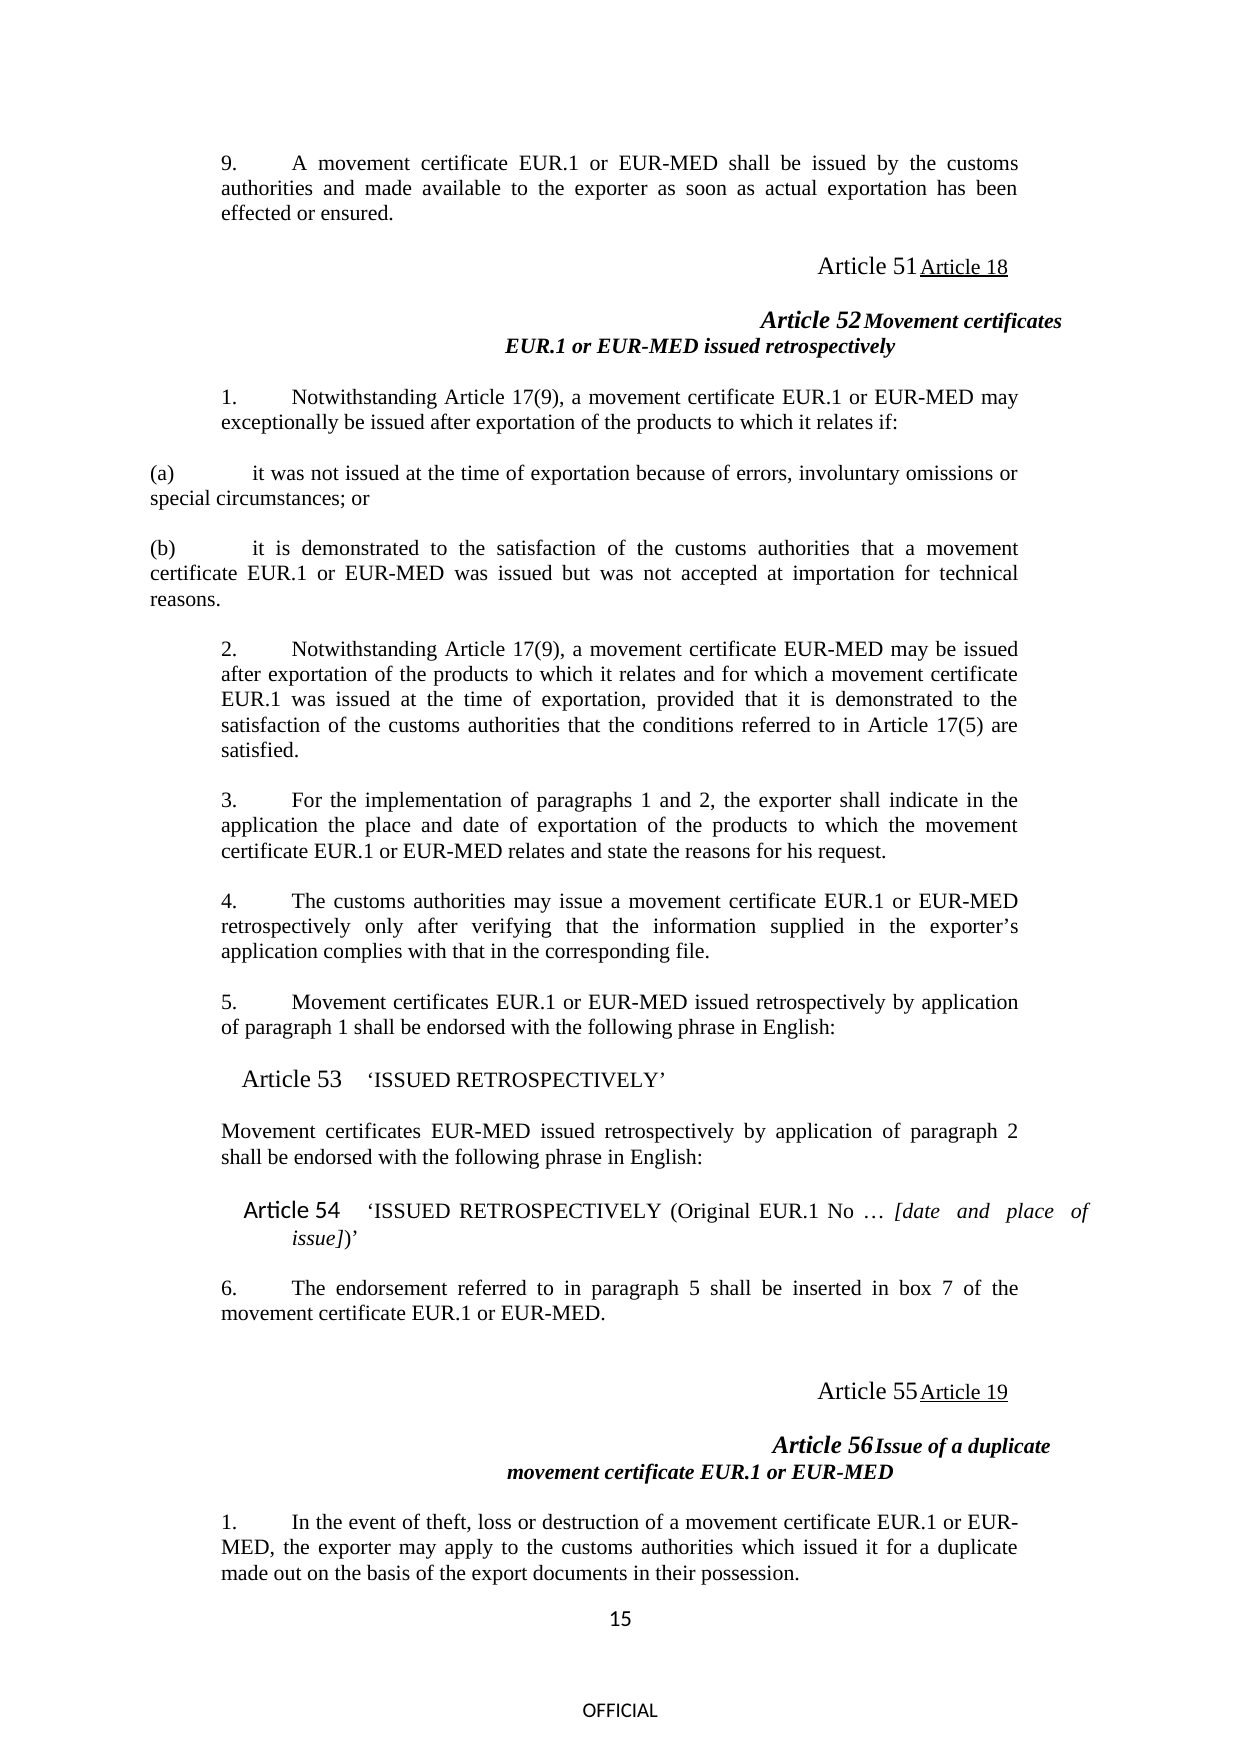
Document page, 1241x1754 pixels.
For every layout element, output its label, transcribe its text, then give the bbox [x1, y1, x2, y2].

list Notwithstanding Article 17(9), a movement certificate EUR-MED may be issued after exportation of the products to which it relates and for which a movement certificate EUR.1 was issued at the time of exportation, provided that it is demonstrated to the satisfaction of the customs authorities that the conditions referred to in Article 17(5) are satisfied. [221, 636, 1019, 762]
subtitle ‘ISSUED RETROSPECTIVELY (Original EUR.1 No … [date and place of issue])’ [292, 1194, 1090, 1250]
list it is demonstrated to the satisfaction of the customs authorities that a movement certificate EUR.1 or EUR-MED was issued but was not accepted at importation for technical reasons. [150, 535, 1019, 611]
subtitle ‘ISSUED RETROSPECTIVELY’ [292, 1064, 1090, 1093]
text Movement certificates EUR-MED issued retrospectively by application of paragraph 2 shall be endorsed with the following phrase in English: [221, 1118, 1019, 1169]
list For the implementation of paragraphs 1 and 2, the exporter shall indicate in the application the place and date of exportation of the products to which the movement certificate EUR.1 or EUR-MED relates and state the reasons for his request. [221, 787, 1019, 863]
list Movement certificates EUR.1 or EUR-MED issued retrospectively by application of paragraph 1 shall be endorsed with the following phrase in English: [221, 989, 1019, 1039]
subtitle Article 19 [312, 1376, 1090, 1405]
list In the event of theft, loss or destruction of a movement certificate EUR.1 or EUR-MED, the exporter may apply to the customs authorities which issued it for a duplicate made out on the basis of the export documents in their possession. [221, 1509, 1019, 1585]
list The endorsement referred to in paragraph 5 shall be inserted in box 7 of the movement certificate EUR.1 or EUR-MED. [221, 1275, 1019, 1326]
list it was not issued at the time of exportation because of errors, involuntary omissions or special circumstances; or [150, 459, 1019, 510]
list A movement certificate EUR.1 or EUR-MED shall be issued by the customs authorities and made available to the exporter as soon as actual exportation has been effected or ensured. [221, 150, 1019, 226]
subtitle Issue of a duplicate movement certificate EUR.1 or EUR-MED [312, 1430, 1090, 1484]
subtitle Article 18 [312, 251, 1090, 279]
list The customs authorities may issue a movement certificate EUR.1 or EUR-MED retrospectively only after verifying that the information supplied in the exporter’s application complies with that in the corresponding file. [221, 888, 1019, 964]
list Notwithstanding Article 17(9), a movement certificate EUR.1 or EUR-MED may exceptionally be issued after exportation of the products to which it relates if: [221, 384, 1019, 434]
subtitle Movement certificates EUR.1 or EUR-MED issued retrospectively [312, 305, 1090, 359]
